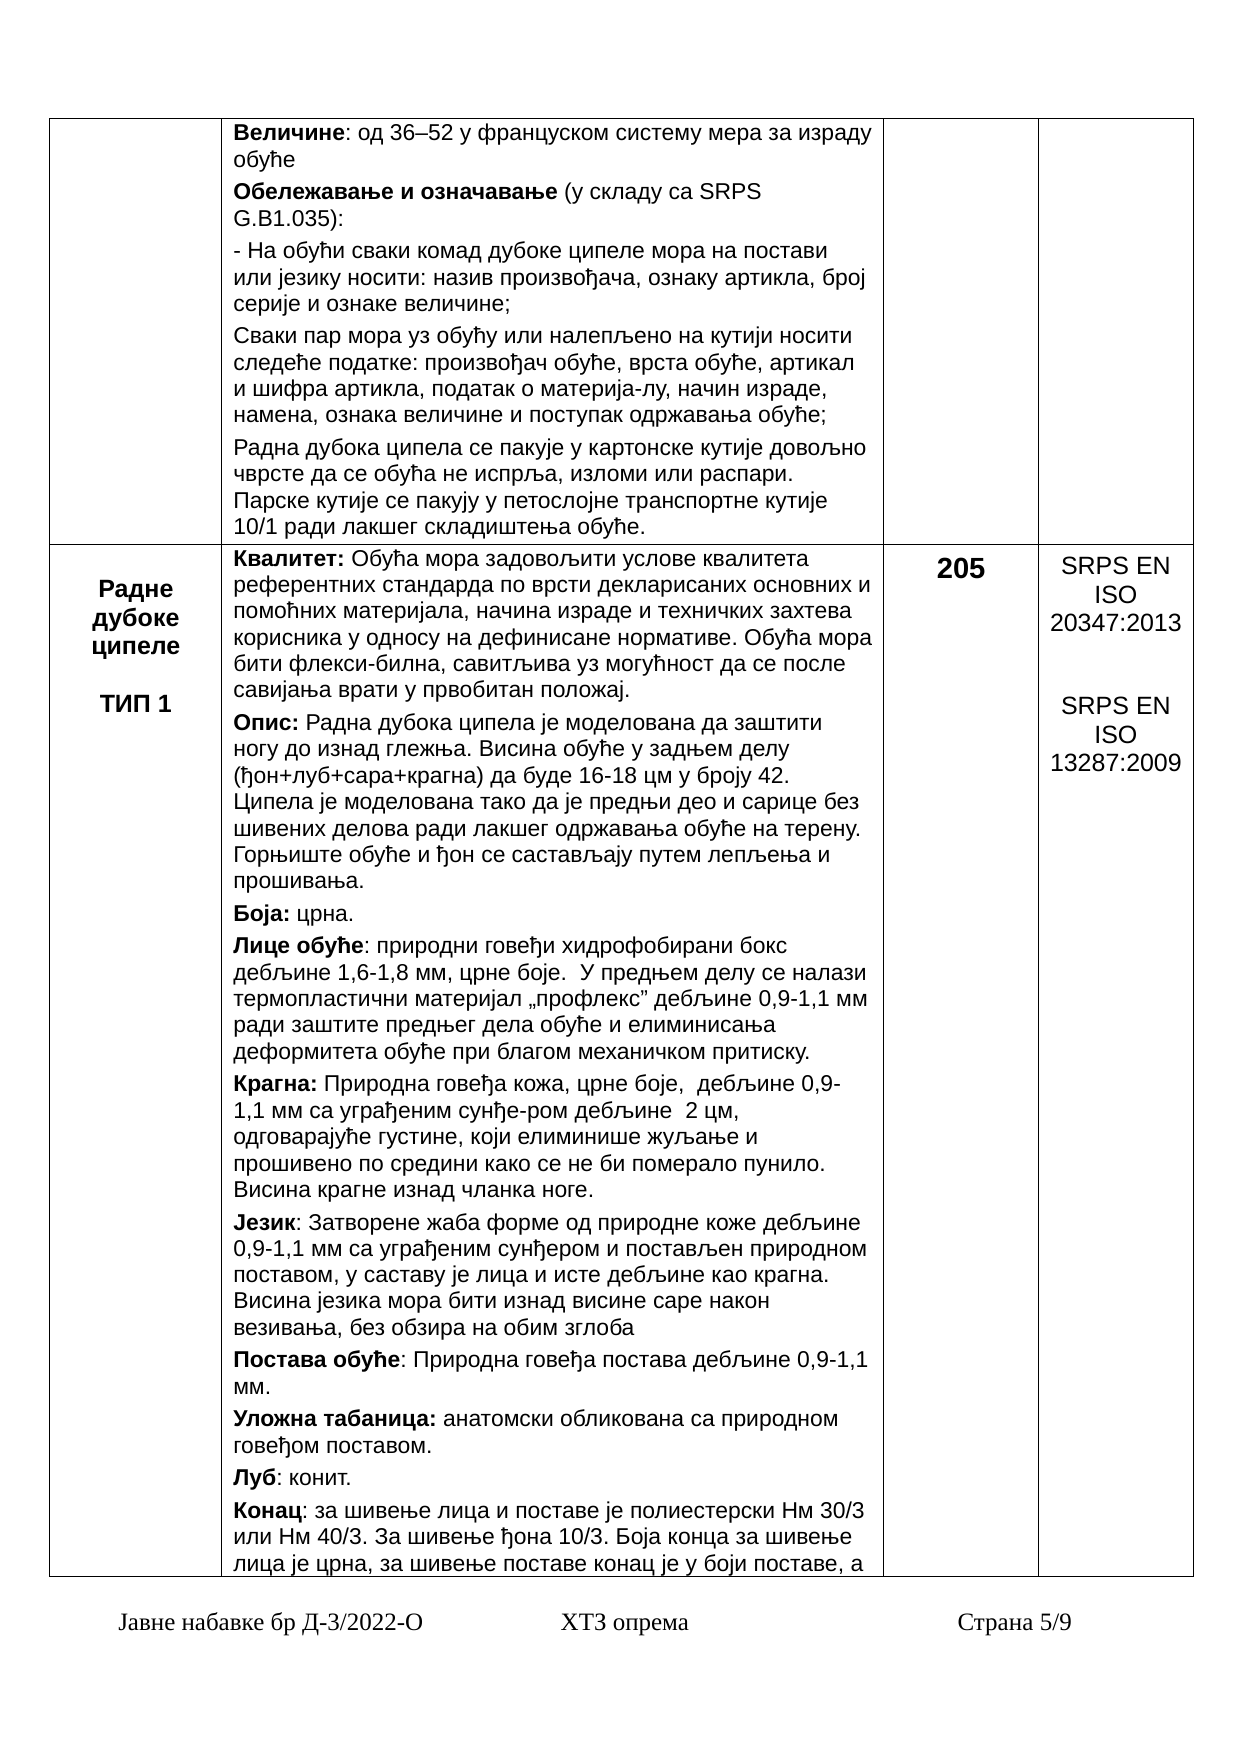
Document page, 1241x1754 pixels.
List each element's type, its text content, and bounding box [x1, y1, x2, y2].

table_cell SRPS ЕN ISO 20347:2013 SRPS ЕN ISO 13287:2009 [1039, 545, 1193, 1576]
table_cell Радне дубоке ципеле ТИП 1 [50, 545, 221, 1576]
table_cell Квалитет: Обућа мора задовољити услове квалитета референтних стандарда по врсти декларисаних основних и помоћних материјала, начина израде и техничких захтева корисника у односу на дефинисане нормативе. Обућа мора бити флекси-билна, савитљива уз могућност да се после савијања врати у првобитан положај. Опис: Радна дубока ципела је моделована да заштити ногу до изнад глежња. Висина обуће у задњем делу (ђон+луб+сара+крагна) да буде 16-18 цм у броју 42. Ципела је моделована тако да је предњи део и сарице без шивених делова ради лакшег одржавања обуће на терену. Горњиште обуће и ђон се састављају путем лепљења и прошивања. Боја: црна. Лице обуће: природни говеђи хидрофобирани бокс дебљине 1,6-1,8 мм, црне боје. У предњем делу се налази термопластични материјал „профлекс” дебљине 0,9-1,1 мм ради заштите предњег дела обуће и елиминисања деформитета обуће при благом механичком притиску. Крагна: Природна говеђа кожа, црне боје, дебљине 0,9-1,1 мм са уграђеним сунђе-ром дебљине 2 цм, одговарајуће густине, који елиминише жуљање и прошивено по средини како се не би померало пунило. Висина крагне изнад чланка ноге. Језик: Затворене жаба форме од природне коже дебљине 0,9-1,1 мм са уграђеним сунђером и постављен природном поставом, у саставу је лица и исте дебљине као крагна. Висина језика мора бити изнад висине саре након везивања, без обзира на обим зглоба Постава обуће: Природна говеђа постава дебљине 0,9-1,1 мм. Уложна табаница: анатомски обликована са природном говеђом поставом. Луб: конит. Конац: за шивење лица и поставе је полиестерски Нм 30/3 или Нм 40/3. За шивење ђона 10/3. Боја конца за шивење лица је црна, за шивење поставе конац је у боји поставе, а [222, 545, 883, 1576]
table_cell 205 [884, 545, 1038, 1576]
table_cell [50, 119, 221, 544]
table_cell [1039, 119, 1193, 544]
table_cell [884, 119, 1038, 544]
table_cell Величине: од 36–52 у француском систему мера за израду обуће Обележавање и означавање (у складу са SRPS G.B1.035): - На обући сваки комад дубоке ципеле мора на постави или језику носити: назив произвођача, ознаку артикла, број серије и ознаке величине; Сваки пар мора уз обућу или налепљено на кутији носити следеће податке: произвођач обуће, врста обуће, артикал и шифра артикла, податак о материја-лу, начин израде, намена, ознака величине и поступак одржавања обуће; Радна дубока ципела се пакује у картонске кутије довољно чврсте да се обућа не испрља, изломи или распари. Парске кутије се пакују у петослојне транспортне кутије 10/1 ради лакшег складиштења обуће. [222, 119, 883, 544]
